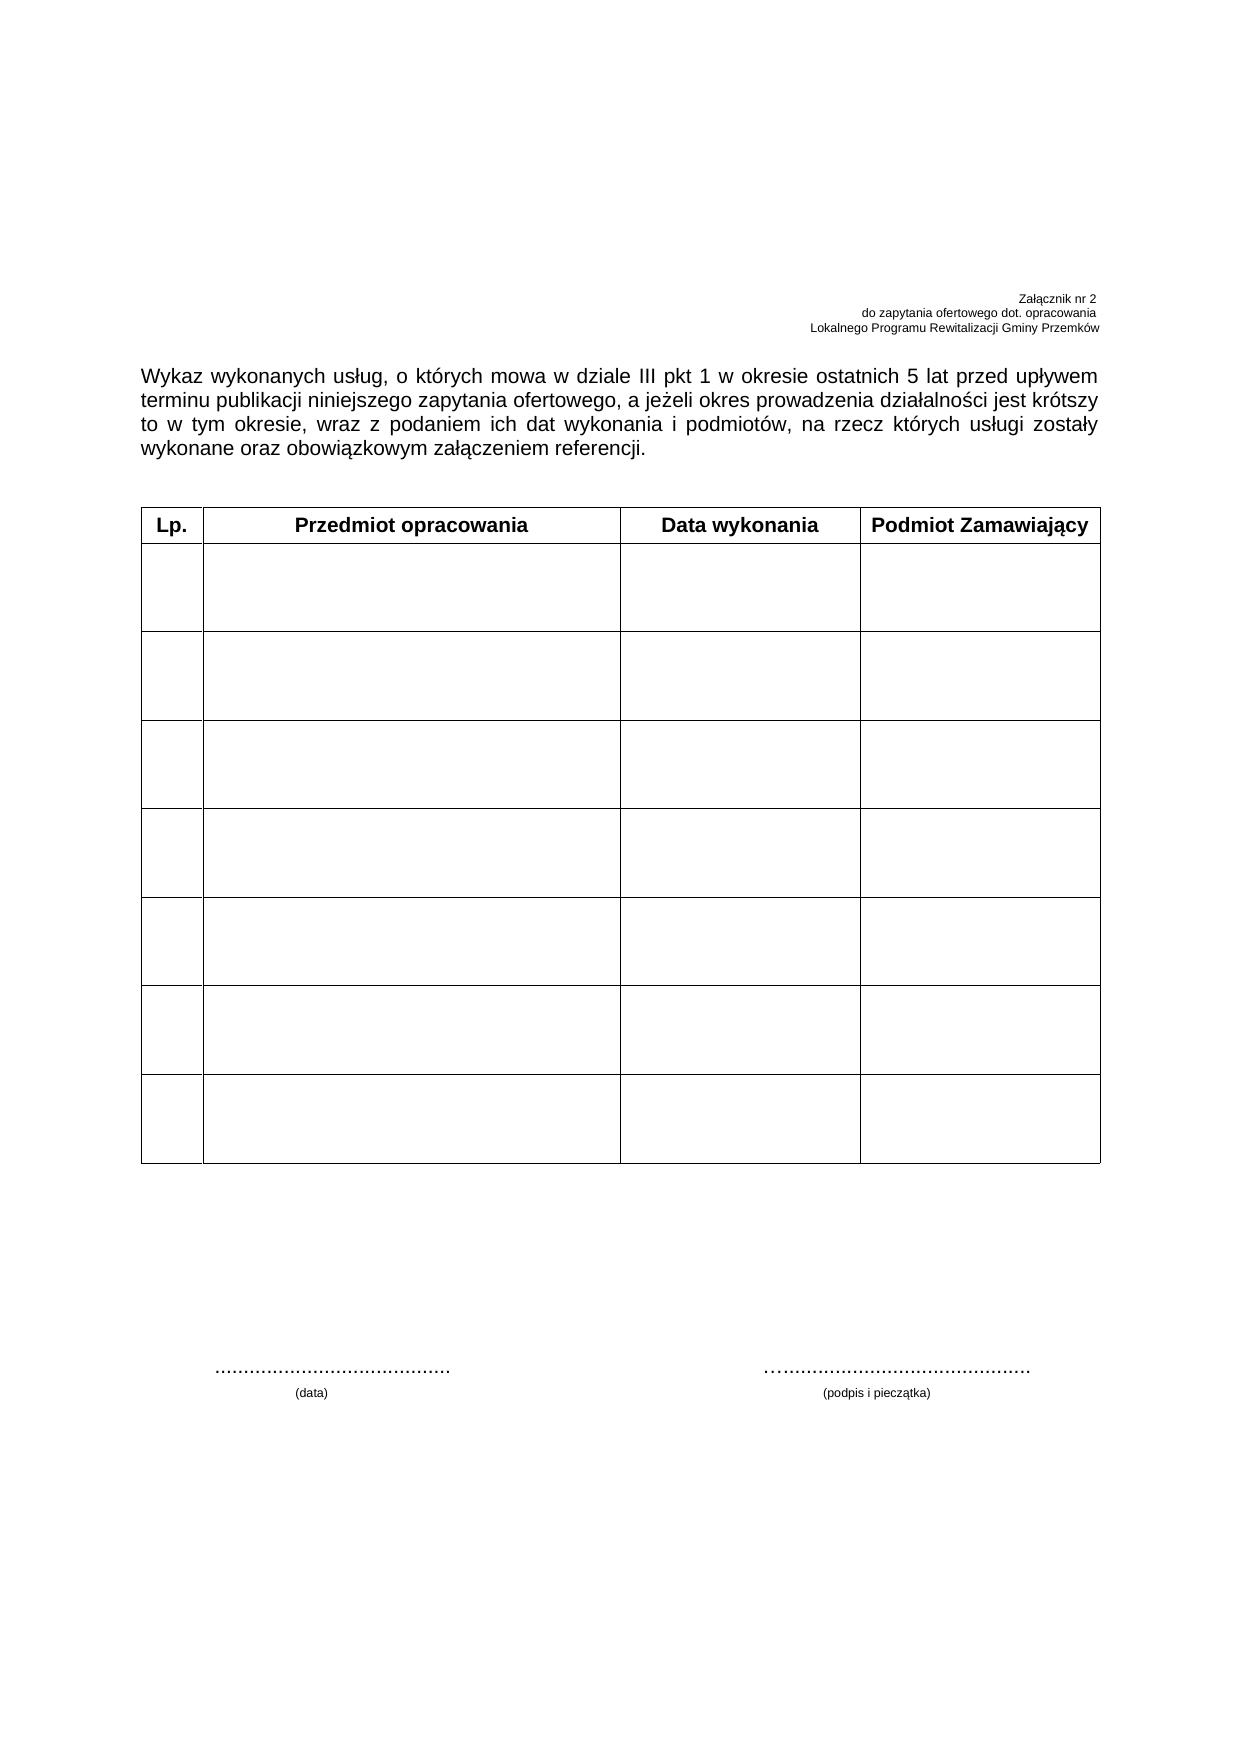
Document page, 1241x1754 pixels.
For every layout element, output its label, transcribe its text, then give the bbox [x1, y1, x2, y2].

text Lokalnego Programu Rewitalizacji Gminy Przemków [141, 320, 1100, 335]
table_cell [142, 898, 202, 985]
table_cell [861, 544, 1100, 631]
table_cell [621, 1075, 860, 1163]
table_cell [142, 632, 202, 720]
table_cell [621, 809, 860, 897]
text ......................................... …........................................... [141, 1354, 1100, 1378]
table_cell [621, 632, 860, 720]
table_cell [142, 721, 202, 808]
table_header Podmiot Zamawiający [861, 508, 1100, 543]
table_cell [204, 986, 620, 1074]
table_cell [204, 632, 620, 720]
table_cell [204, 898, 620, 985]
table_cell [861, 721, 1100, 808]
text Wykaz wykonanych usług, o których mowa w dziale III pkt 1 w okresie ostatnich 5 lat przed upływem terminu publikacji niniejszego zapytania ofertowego, a jeżeli okres prowadzenia działalności jest krótszy to w tym okresie, wraz z podaniem ich dat wykonania i podmiotów, na rzecz których usługi zostały wykonane oraz obowiązkowym załączeniem referencji. [141, 363, 1100, 459]
table_cell [204, 721, 620, 808]
table_header Data wykonania [621, 508, 860, 543]
table_header Lp. [142, 508, 202, 543]
table_cell [142, 1075, 202, 1163]
table_cell [142, 544, 202, 631]
table_cell [142, 809, 202, 897]
table_cell [204, 544, 620, 631]
table_cell [204, 809, 620, 897]
table_header Przedmiot opracowania [204, 508, 620, 543]
text (data) (podpis i pieczątka) [141, 1378, 1100, 1402]
table_cell [204, 1075, 620, 1163]
table_cell [861, 1075, 1100, 1163]
table_cell [861, 898, 1100, 985]
text Załącznik nr 2 [141, 292, 1100, 306]
table_cell [861, 809, 1100, 897]
table_cell [142, 986, 202, 1074]
table_cell [861, 632, 1100, 720]
table_cell [621, 986, 860, 1074]
table_cell [861, 986, 1100, 1074]
text do zapytania ofertowego dot. opracowania [141, 306, 1100, 320]
table_cell [621, 721, 860, 808]
table_cell [621, 544, 860, 631]
table_cell [621, 898, 860, 985]
